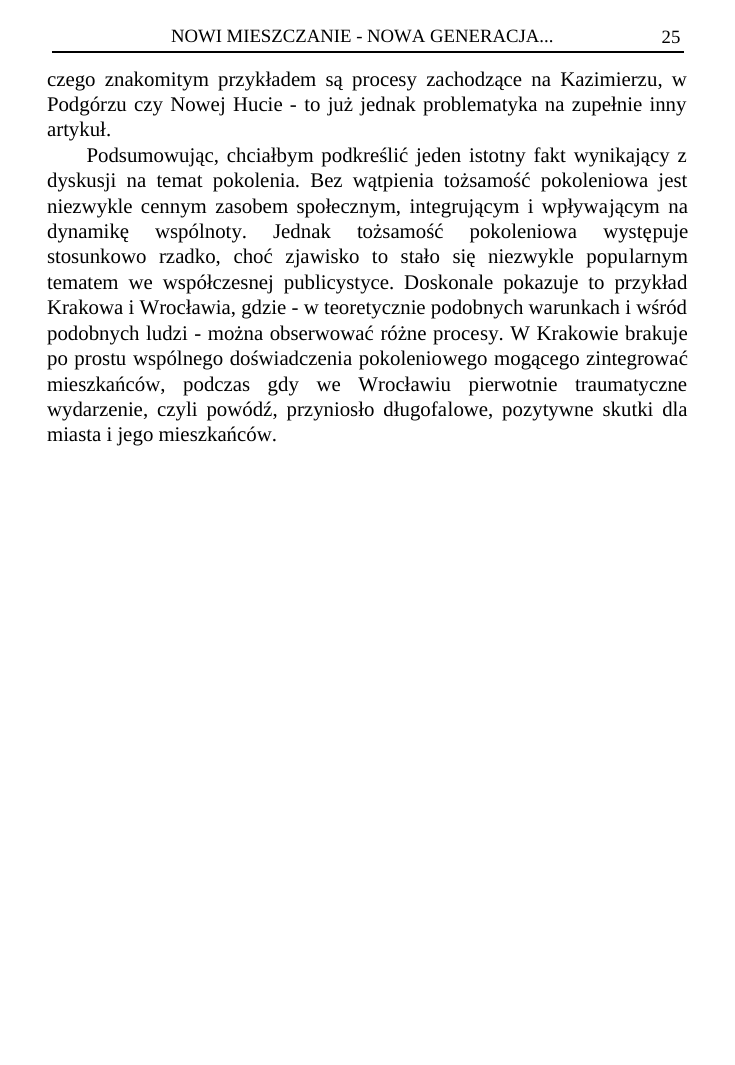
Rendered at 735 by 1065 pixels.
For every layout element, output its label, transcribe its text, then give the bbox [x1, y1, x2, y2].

text 25 [661, 26, 685, 48]
text NOWI MIESZCZANIE - NOWA GENERACJA... [171, 24, 562, 46]
text czego znakomitym przykładem są procesy zachodzące na Kazimierzu, w Podgórzu czy Nowej Hucie - to już jednak problematyka na zupełnie inny artykuł. [47, 66, 688, 141]
text Podsumowując, chciałbym podkreślić jeden istotny fakt wynikający z dyskusji na temat pokolenia. Bez wątpienia tożsamość pokoleniowa jest niezwykle cennym zasobem społecznym, integrującym i wpływa­jącym na dynamikę wspólnoty. Jednak tożsamość pokoleniowa wystę­puje stosunkowo rzadko, choć zjawisko to stało się niezwykle popu­larnym tematem we współczesnej publicystyce. Doskonale pokazuje to przykład Krakowa i Wrocławia, gdzie - w teoretycznie podobnych warunkach i wśród podobnych ludzi - można obserwować różne proce­sy. W Krakowie brakuje po prostu wspólnego doświadczenia pokolenio­wego mogącego zintegrować mieszkańców, podczas gdy we Wrocławiu pierwotnie traumatyczne wydarzenie, czyli powódź, przyniosło długofa­lowe, pozytywne skutki dla miasta i jego mieszkańców. [47, 143, 688, 446]
